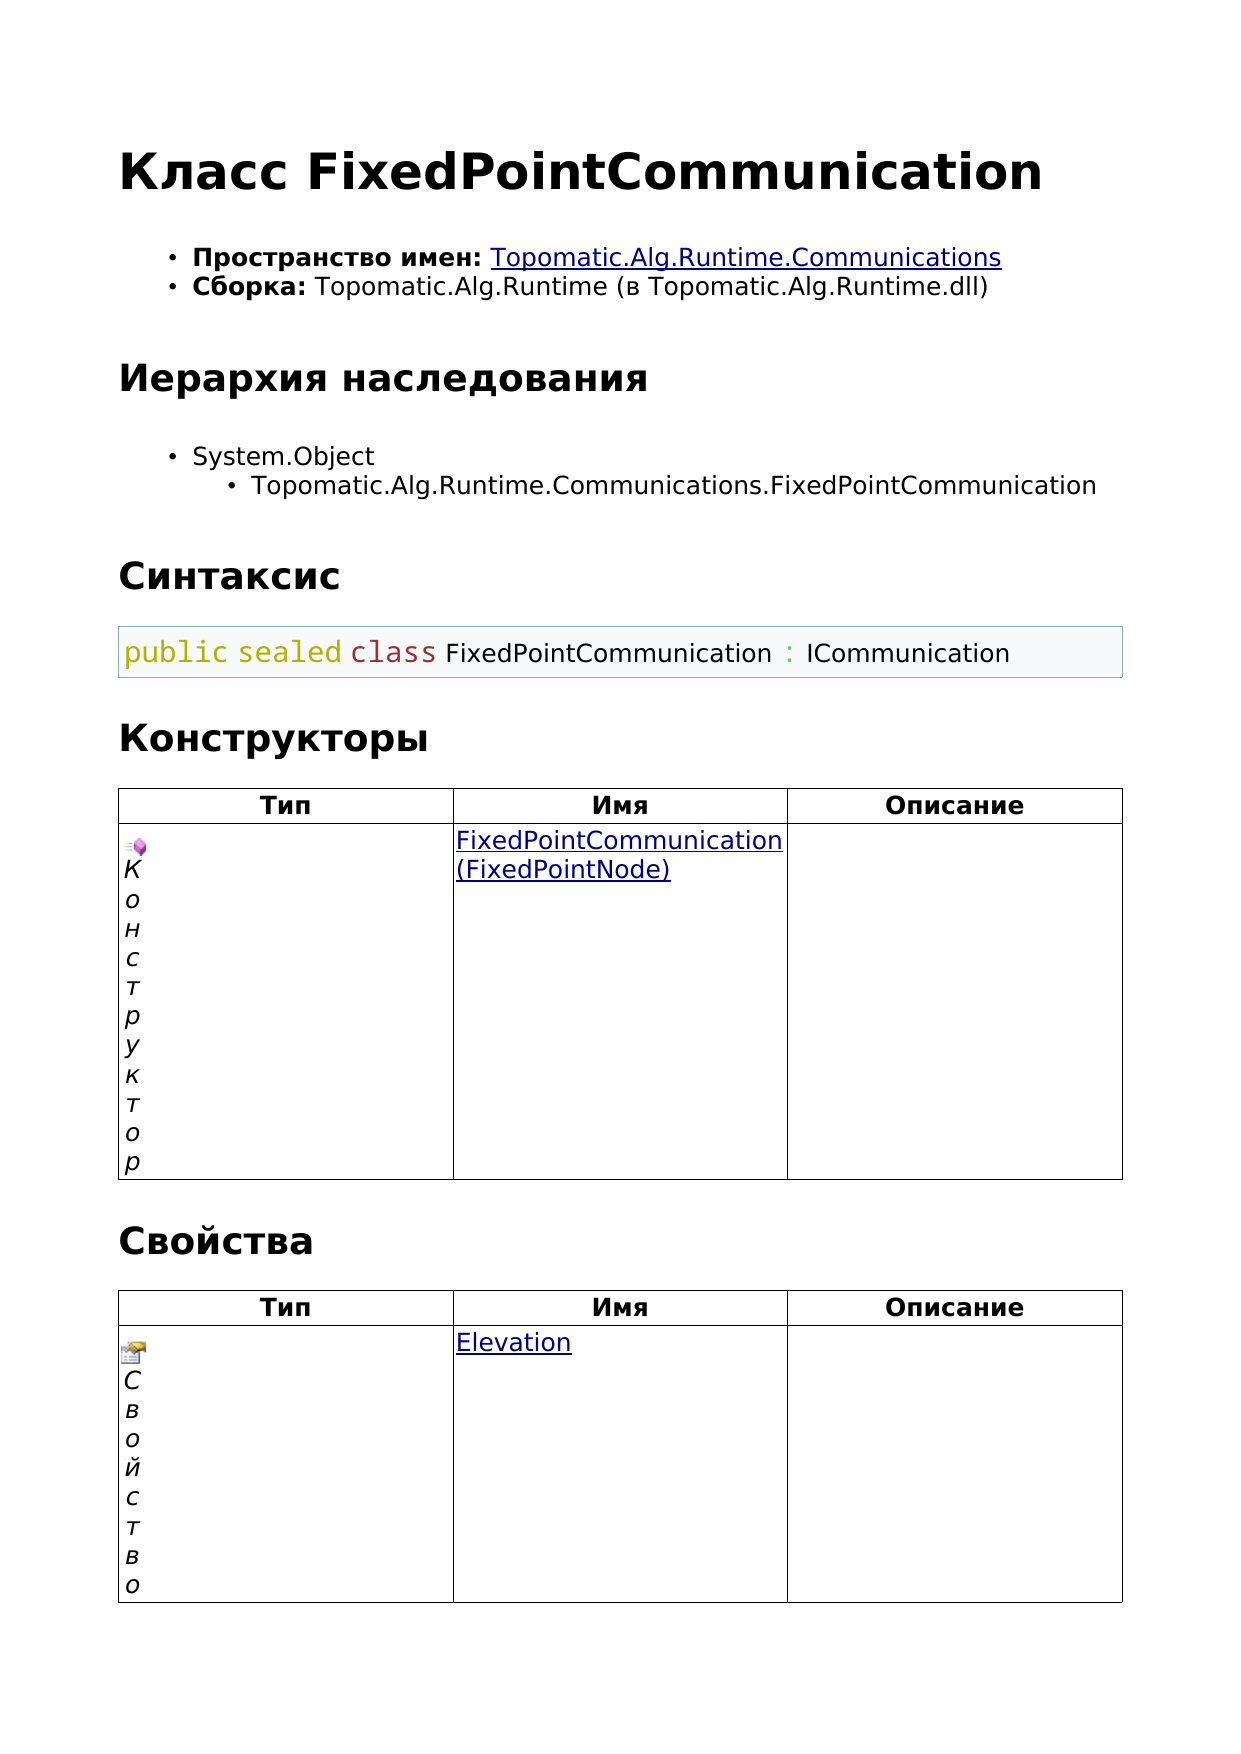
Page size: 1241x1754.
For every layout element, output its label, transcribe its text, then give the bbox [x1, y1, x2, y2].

picture [121, 1340, 147, 1366]
subtitle Класс FixedPointCommunication [118, 143, 1122, 201]
table_header Описание [788, 789, 1122, 823]
table_header Тип [119, 1291, 453, 1325]
table_header public sealed class FixedPointCommunication : ICommunication [119, 627, 1122, 677]
list Пространство имен: Topomatic.Alg.Runtime.Communications [177, 243, 1122, 272]
table_cell Elevation [454, 1326, 787, 1602]
subtitle Свойства [118, 1219, 1122, 1263]
list System.Object [177, 442, 1122, 471]
table_cell [788, 1326, 1122, 1602]
table_header Имя [454, 789, 787, 823]
table_cell FixedPointCommunication(FixedPointNode) [454, 824, 787, 1179]
subtitle Иерархия наследования [118, 356, 1122, 400]
list Topomatic.Alg.Runtime.Communications.FixedPointCommunication [236, 471, 1122, 500]
table_cell [788, 824, 1122, 1179]
table_header Имя [454, 1291, 787, 1325]
table_cell [119, 1326, 453, 1602]
table_header Тип [119, 789, 453, 823]
table_header Описание [788, 1291, 1122, 1325]
table_cell [119, 824, 453, 1179]
subtitle Конструкторы [118, 717, 1122, 761]
list Сборка: Topomatic.Alg.Runtime (в Topomatic.Alg.Runtime.dll) [177, 272, 1122, 302]
subtitle Синтаксис [118, 554, 1122, 598]
picture [121, 838, 147, 856]
